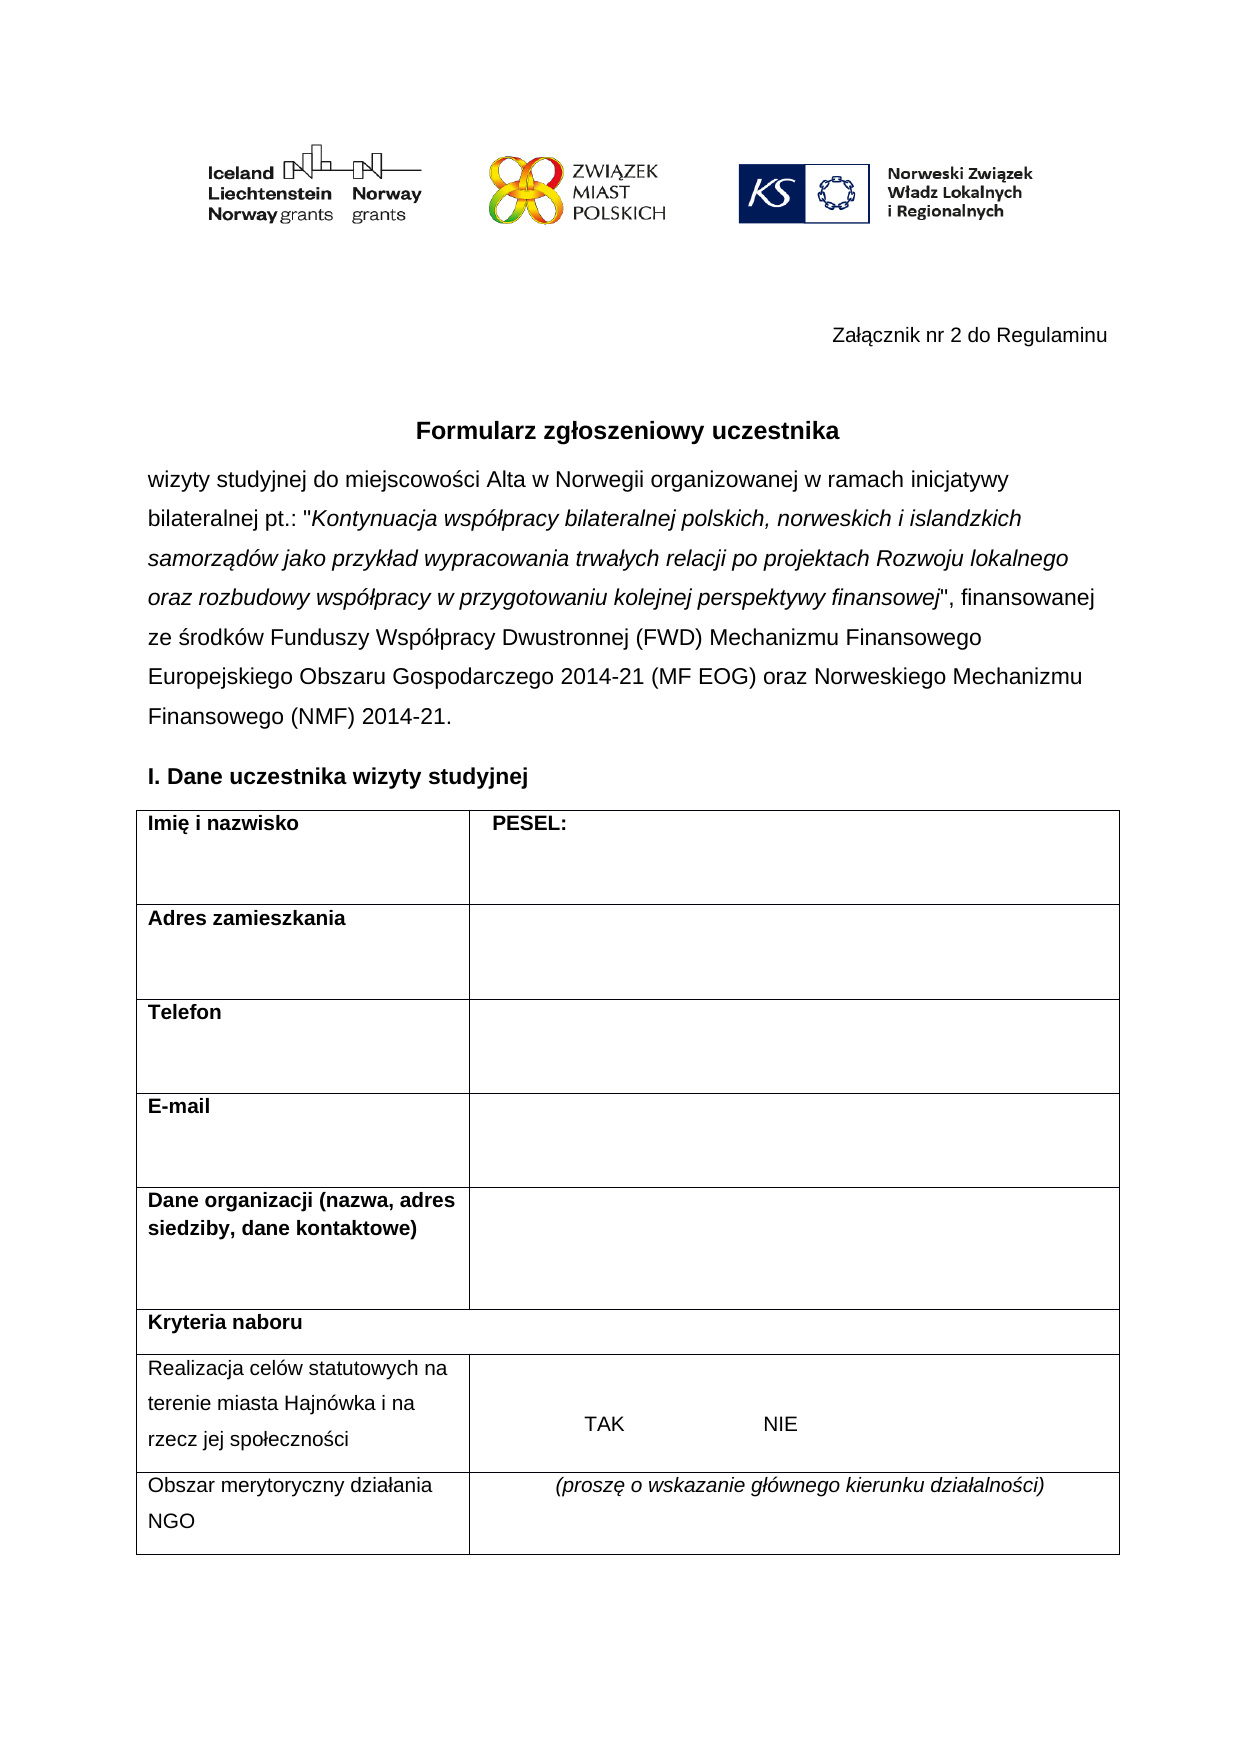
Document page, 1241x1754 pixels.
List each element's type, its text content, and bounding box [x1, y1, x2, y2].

table_header PESEL: [470, 811, 1119, 904]
table_cell Dane organizacji (nazwa, adres siedziby, dane kontaktowe) [137, 1188, 469, 1308]
table_cell Realizacja celów statutowych na terenie miasta Hajnówka i na rzecz jej społeczności [137, 1355, 469, 1472]
text Formularz zgłoszeniowy uczestnika [148, 416, 1107, 445]
table_cell Obszar merytoryczny działania NGO [137, 1473, 469, 1554]
table_cell Telefon [137, 1000, 469, 1093]
table_cell E-mail [137, 1094, 469, 1187]
table_cell [470, 1188, 1119, 1308]
table_header Imię i nazwisko [137, 811, 469, 904]
table_cell Kryteria naboru [137, 1310, 1119, 1354]
picture [147, 101, 1094, 267]
table_cell TAK NIE [470, 1355, 1119, 1472]
text Załącznik nr 2 do Regulaminu [148, 323, 1107, 347]
text wizyty studyjnej do miejscowości Alta w Norwegii organizowanej w ramach inicjatywy bilateralnej pt.: "Kontynuacja współpracy bilateralnej polskich, norweskich i islandzkich samorządów jako przykład wypracowania trwałych relacji po projektach Rozwoju lokalnego oraz rozbudowy współpracy w przygotowaniu kolejnej perspektywy finansowej", finansowanej ze środków Funduszy Współpracy Dwustronnej (FWD) Mechanizmu Finansowego Europejskiego Obszaru Gospodarczego 2014-21 (MF EOG) oraz Norweskiego Mechanizmu Finansowego (NMF) 2014-21. [148, 466, 1107, 729]
table_cell Adres zamieszkania [137, 905, 469, 998]
table_cell [470, 1000, 1119, 1093]
table_cell [470, 905, 1119, 998]
table_cell (proszę o wskazanie głównego kierunku działalności) [470, 1473, 1119, 1554]
text I. Dane uczestnika wizyty studyjnej [148, 763, 1107, 789]
table_cell [470, 1094, 1119, 1187]
